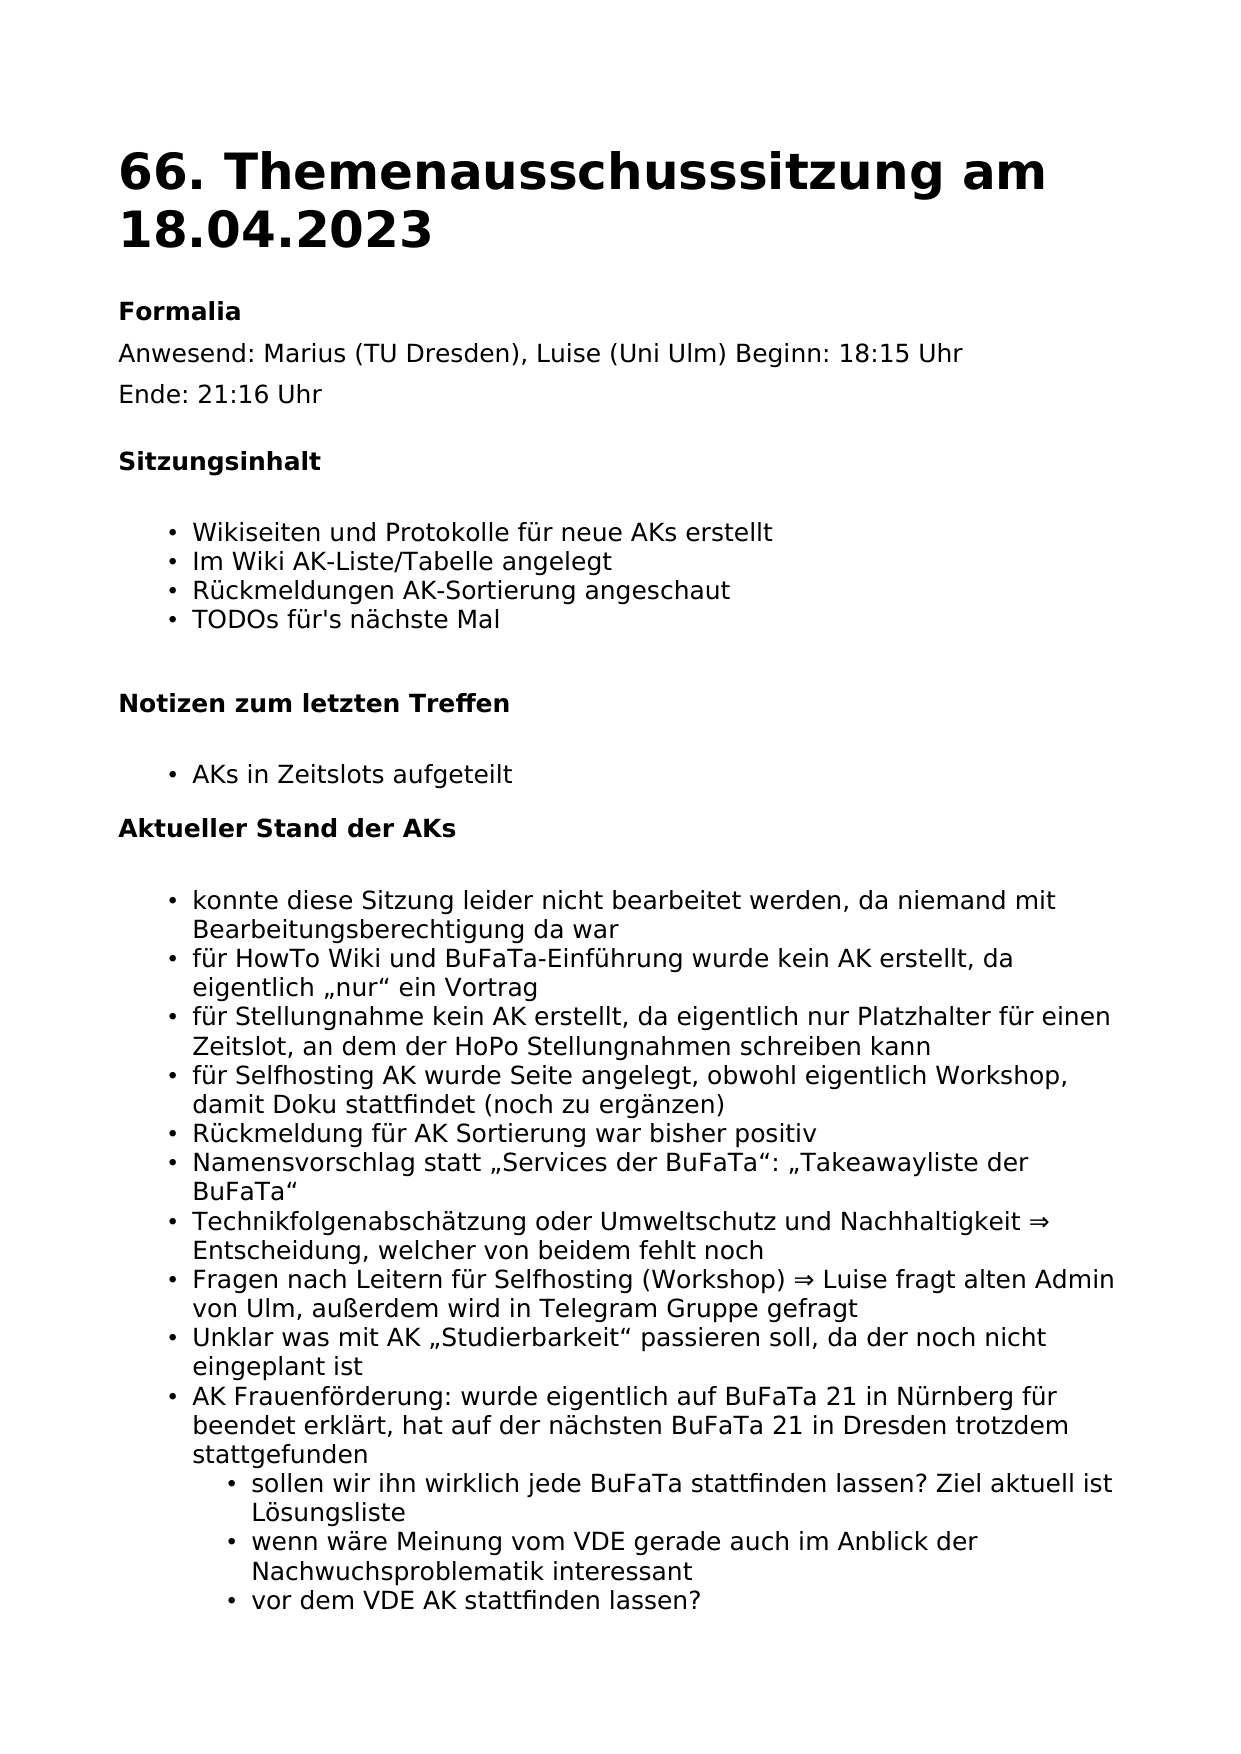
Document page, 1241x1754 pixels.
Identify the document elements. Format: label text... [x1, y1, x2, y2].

list Wikiseiten und Protokolle für neue AKs erstellt [177, 518, 1122, 547]
list vor dem VDE AK stattfinden lassen? [236, 1586, 1122, 1615]
subtitle Formalia [118, 297, 1122, 326]
list AKs in Zeitslots aufgeteilt [177, 761, 1122, 790]
list Technikfolgenabschätzung oder Umweltschutz und Nachhaltigkeit ⇒ Entscheidung, welcher von beidem fehlt noch [177, 1207, 1122, 1265]
subtitle Notizen zum letzten Treffen [118, 689, 1122, 718]
list Namensvorschlag statt „Services der BuFaTa“: „Takeawayliste der BuFaTa“ [177, 1148, 1122, 1207]
list Rückmeldungen AK-Sortierung angeschaut [177, 577, 1122, 606]
text Ende: 21:16 Uhr [118, 380, 1122, 409]
list Fragen nach Leitern für Selfhosting (Workshop) ⇒ Luise fragt alten Admin von Ulm, außerdem wird in Telegram Gruppe gefragt [177, 1265, 1122, 1323]
list für HowTo Wiki und BuFaTa-Einführung wurde kein AK erstellt, da eigentlich „nur“ ein Vortrag [177, 944, 1122, 1002]
list Rückmeldung für AK Sortierung war bisher positiv [177, 1119, 1122, 1148]
list AK Frauenförderung: wurde eigentlich auf BuFaTa 21 in Nürnberg für beendet erklärt, hat auf der nächsten BuFaTa 21 in Dresden trotzdem stattgefunden [177, 1382, 1122, 1469]
list für Selfhosting AK wurde Seite angelegt, obwohl eigentlich Workshop, damit Doku stattfindet (noch zu ergänzen) [177, 1061, 1122, 1119]
list wenn wäre Meinung vom VDE gerade auch im Anblick der Nachwuchsproblematik interessant [236, 1527, 1122, 1586]
subtitle 66. Themenausschusssitzung am 18.04.2023 [118, 143, 1122, 259]
list für Stellungnahme kein AK erstellt, da eigentlich nur Platzhalter für einen Zeitslot, an dem der HoPo Stellungnahmen schreiben kann [177, 1002, 1122, 1061]
list TODOs für's nächste Mal [177, 606, 1122, 635]
list Unklar was mit AK „Studierbarkeit“ passieren soll, da der noch nicht eingeplant ist [177, 1323, 1122, 1382]
list sollen wir ihn wirklich jede BuFaTa stattfinden lassen? Ziel aktuell ist Lösungsliste [236, 1469, 1122, 1527]
subtitle Aktueller Stand der AKs [118, 815, 1122, 844]
list konnte diese Sitzung leider nicht bearbeitet werden, da niemand mit Bearbeitungsberechtigung da war [177, 886, 1122, 944]
list Im Wiki AK-Liste/Tabelle angelegt [177, 547, 1122, 577]
text Anwesend: Marius (TU Dresden), Luise (Uni Ulm) Beginn: 18:15 Uhr [118, 339, 1122, 368]
subtitle Sitzungsinhalt [118, 447, 1122, 476]
